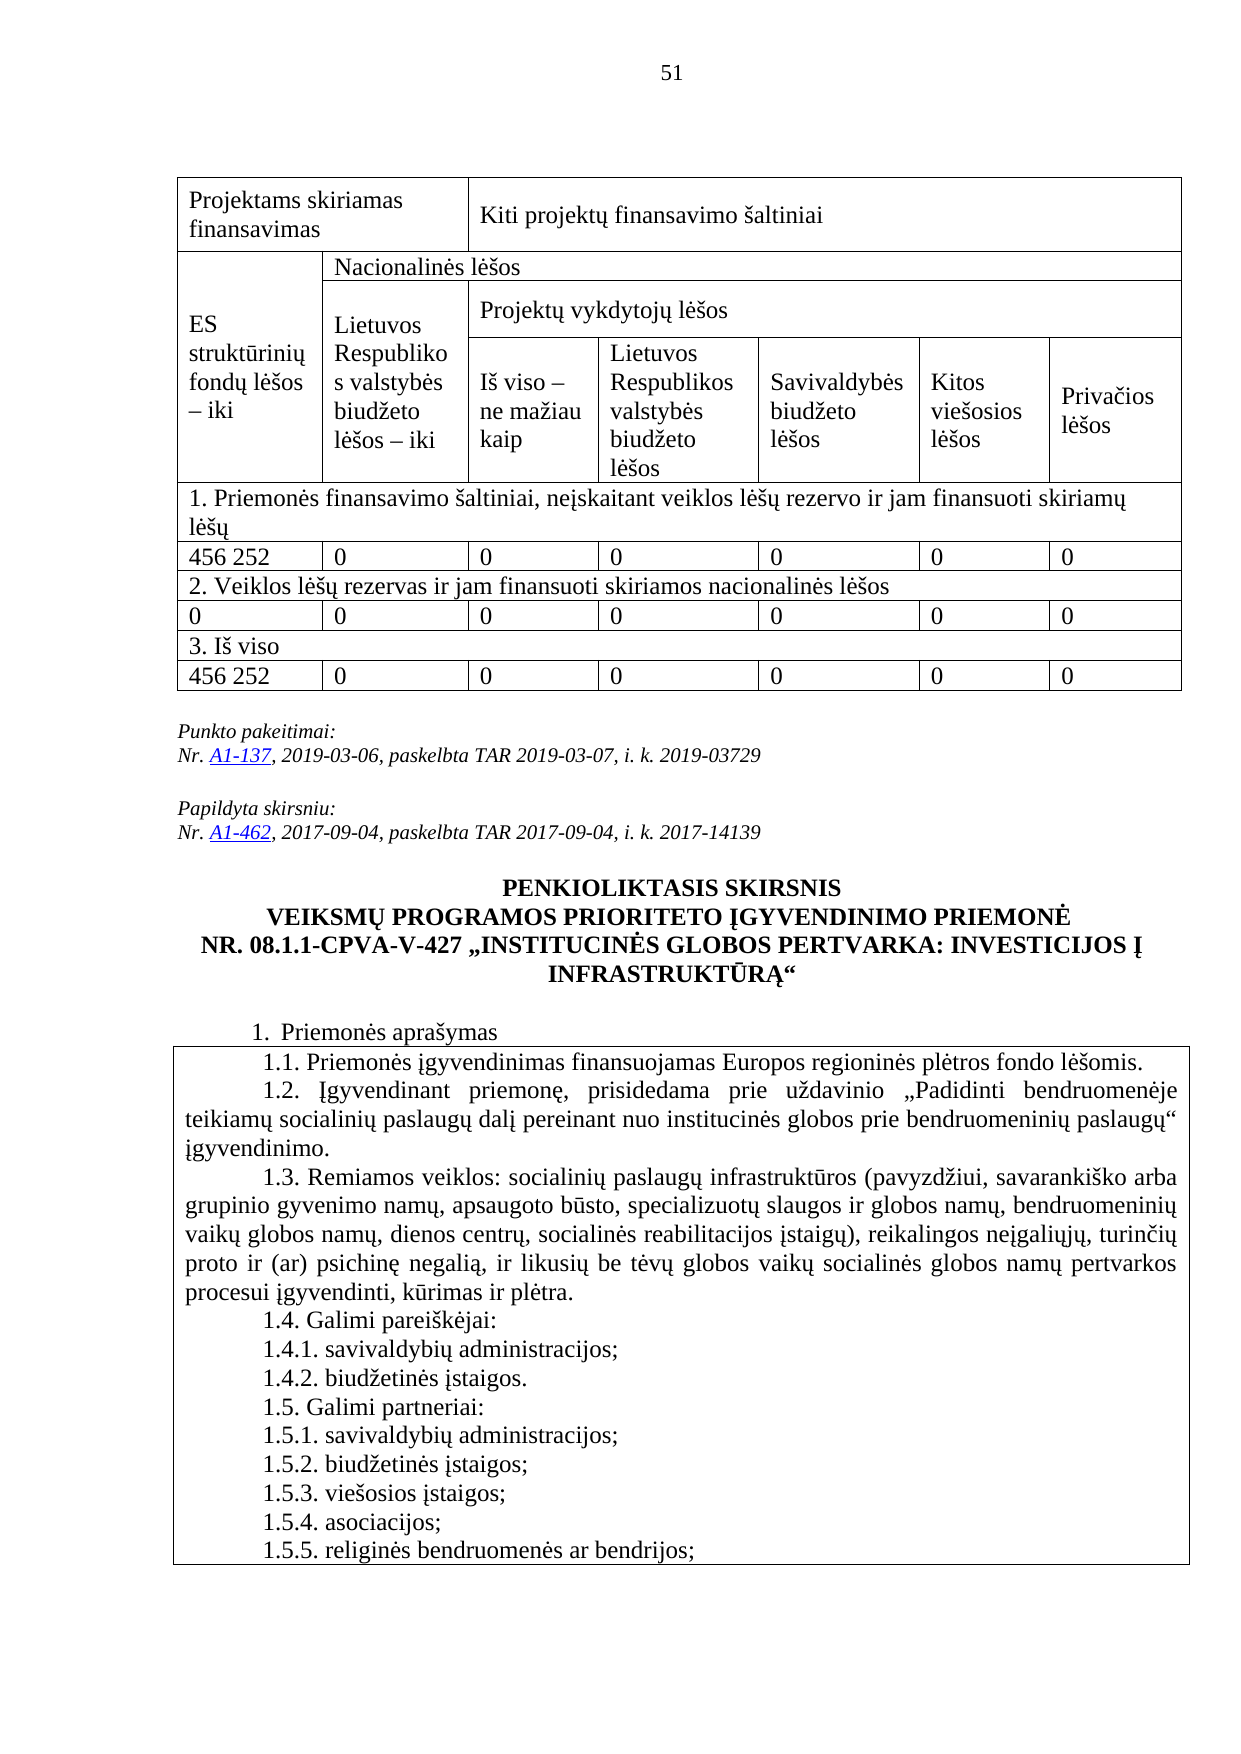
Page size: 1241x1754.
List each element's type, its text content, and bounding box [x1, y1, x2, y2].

table_cell 0 [920, 661, 1049, 689]
text Punkto pakeitimai: [177, 719, 1167, 743]
table_cell 0 [920, 542, 1049, 570]
table_cell 0 [178, 601, 322, 630]
text VEIKSMŲ PROGRAMOS PRIORITETO ĮGYVENDINIMO PRIEMONĖ [177, 902, 1167, 931]
text PENKIOLIKTASIS SKIRSNIS [177, 873, 1167, 902]
table_cell Nacionalinės lėšos [323, 252, 1181, 280]
table_cell 0 [920, 601, 1049, 630]
table_cell Lietuvos Respublikos valstybės biudžeto lėšos [599, 338, 758, 482]
table_cell 0 [469, 542, 598, 570]
table_header 1.1. Priemonės įgyvendinimas finansuojamas Europos regioninės plėtros fondo lėšomis. 1.2. Įgyvendinant priemonę, prisidedama prie uždavinio „Padidinti bendruomenėje teikiamų socialinių paslaugų dalį pereinant nuo institucinės globos prie bendruomeninių paslaugų“ įgyvendinimo. 1.3. Remiamos veiklos: socialinių paslaugų infrastruktūros (pavyzdžiui, savarankiško arba grupinio gyvenimo namų, apsaugoto būsto, specializuotų slaugos ir globos namų, bendruomeninių vaikų globos namų, dienos centrų, socialinės reabilitacijos įstaigų), reikalingos neįgaliųjų, turinčių proto ir (ar) psichinę negalią, ir likusių be tėvų globos vaikų socialinės globos namų pertvarkos procesui įgyvendinti, kūrimas ir plėtra. 1.4. Galimi pareiškėjai: 1.4.1. savivaldybių administracijos; 1.4.2. biudžetinės įstaigos. 1.5. Galimi partneriai: 1.5.1. savivaldybių administracijos; 1.5.2. biudžetinės įstaigos; 1.5.3. viešosios įstaigos; 1.5.4. asociacijos; 1.5.5. religinės bendruomenės ar bendrijos; [174, 1047, 1189, 1564]
table_cell 0 [323, 601, 468, 630]
table_cell 0 [1050, 661, 1181, 689]
table_cell 0 [1050, 601, 1181, 630]
text Papildyta skirsniu: [177, 796, 1167, 820]
text NR. 08.1.1-CPVA-V-427 „INSTITUCINĖS GLOBOS PERTVARKA: INVESTICIJOS Į INFRASTRUKTŪRĄ“ [177, 931, 1167, 988]
table_cell 2. Veiklos lėšų rezervas ir jam finansuoti skiriamos nacionalinės lėšos [178, 571, 1181, 600]
table_cell Projektų vykdytojų lėšos [469, 281, 1181, 337]
table_cell 456 252 [178, 542, 322, 570]
table_cell 0 [599, 542, 758, 570]
table_cell 0 [599, 661, 758, 689]
table_cell 0 [323, 542, 468, 570]
table_cell Kitos viešosios lėšos [920, 338, 1049, 482]
table_cell 0 [469, 601, 598, 630]
table_header Projektams skiriamas finansavimas [178, 178, 468, 251]
table_cell 456 252 [178, 661, 322, 689]
table_cell Savivaldybės biudžeto lėšos [759, 338, 919, 482]
table_cell 0 [323, 661, 468, 689]
text Nr. A1-462, 2017-09-04, paskelbta TAR 2017-09-04, i. k. 2017-14139 [177, 820, 1167, 844]
table_cell ES struktūrinių fondų lėšos – iki [178, 252, 322, 482]
table_cell 1. Priemonės finansavimo šaltiniai, neįskaitant veiklos lėšų rezervo ir jam finansuoti skiriamų lėšų [178, 483, 1181, 541]
table_cell Privačios lėšos [1050, 338, 1181, 482]
table_cell 0 [759, 601, 919, 630]
table_cell Lietuvos Respublikos valstybės biudžeto lėšos – iki [323, 281, 468, 482]
table_cell 3. Iš viso [178, 631, 1181, 660]
table_header Kiti projektų finansavimo šaltiniai [469, 178, 1181, 251]
text 1. Priemonės aprašymas [251, 1017, 1167, 1046]
table_cell 0 [759, 542, 919, 570]
table_cell 0 [599, 601, 758, 630]
table_cell 0 [759, 661, 919, 689]
table_cell 0 [1050, 542, 1181, 570]
table_cell 0 [469, 661, 598, 689]
text Nr. A1-137, 2019-03-06, paskelbta TAR 2019-03-07, i. k. 2019-03729 [177, 743, 1167, 767]
table_cell Iš viso – ne mažiau kaip [469, 338, 598, 482]
